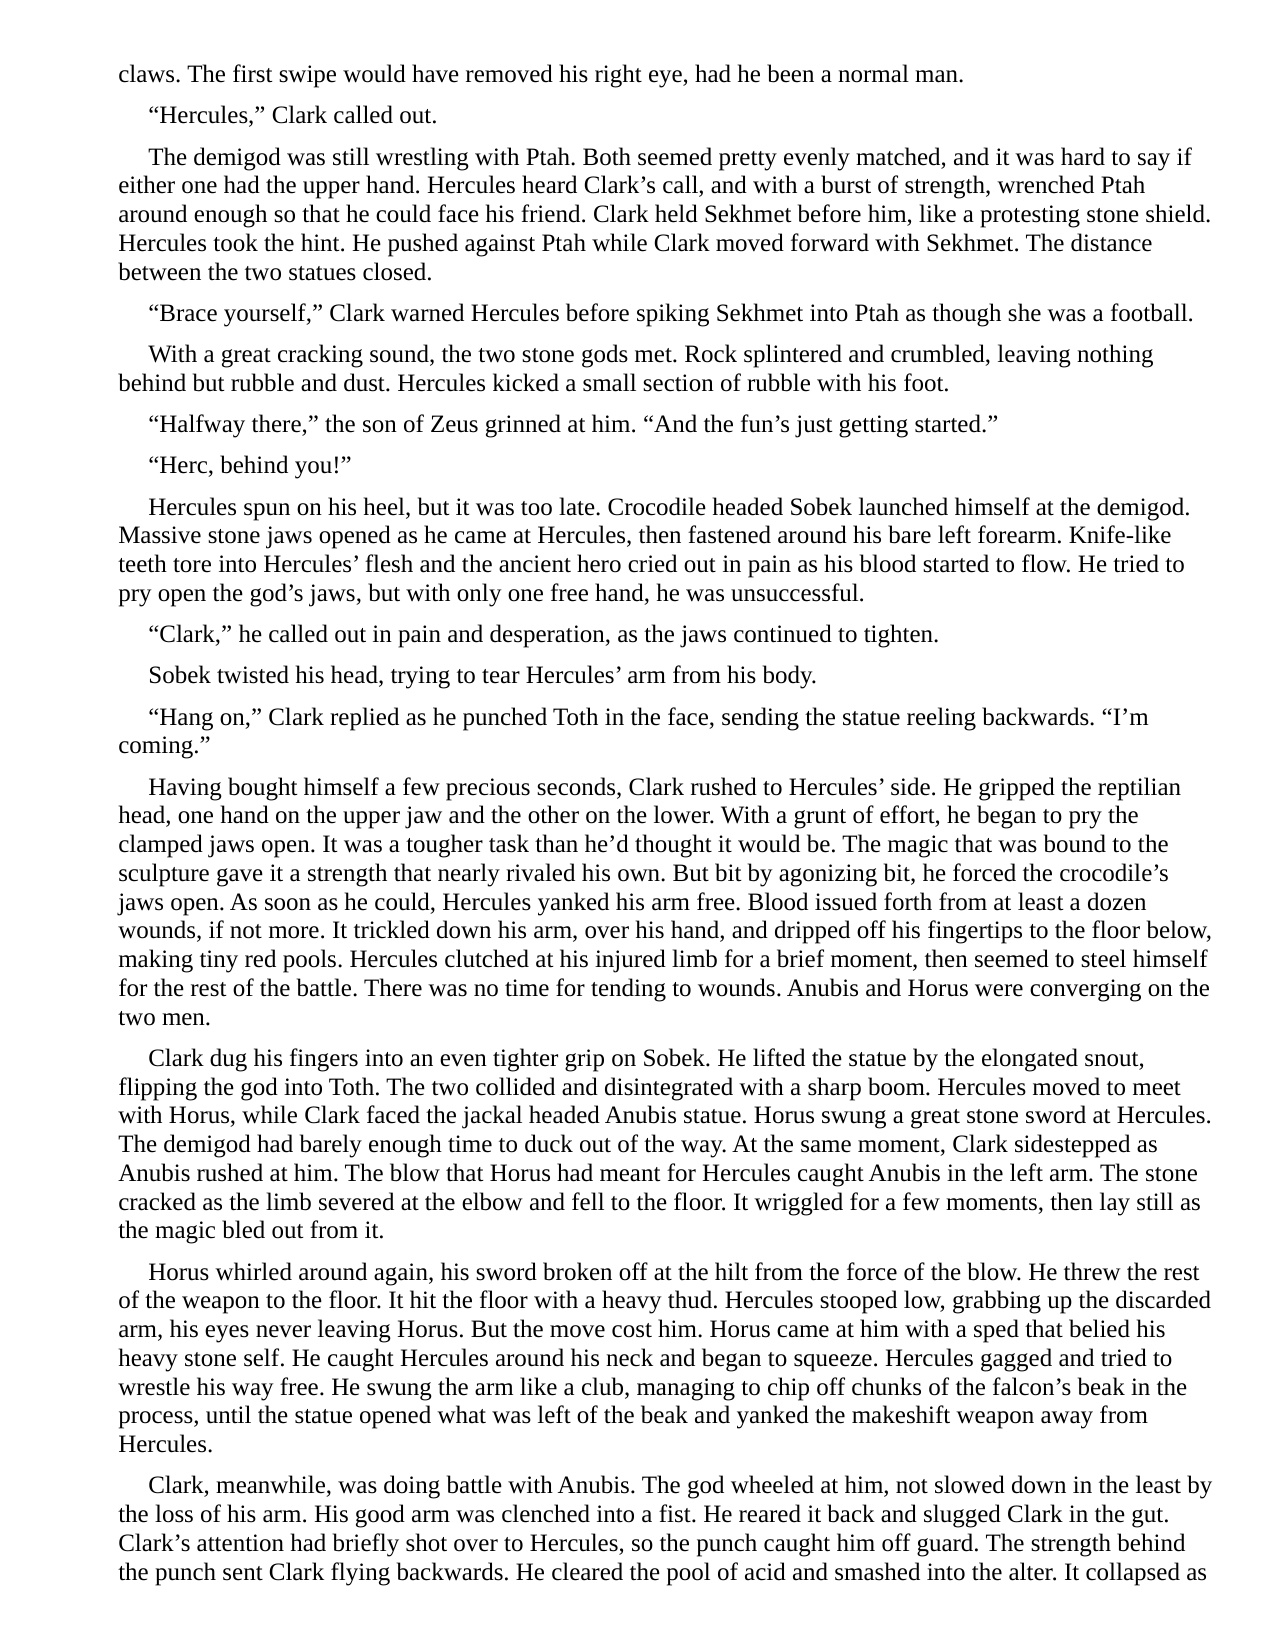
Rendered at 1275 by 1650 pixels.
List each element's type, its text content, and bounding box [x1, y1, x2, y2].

text Horus whirled around again, his sword broken off at the hilt from the force of the blow. He threw the rest of the weapon to the floor. It hit the floor with a heavy thud. Hercules stooped low, grabbing up the discarded arm, his eyes never leaving Horus. But the move cost him. Horus came at him with a sped that belied his heavy stone self. He caught Hercules around his neck and began to squeeze. Hercules gagged and tried to wrestle his way free. He swung the arm like a club, managing to chip off chunks of the falcon’s beak in the process, until the statue opened what was left of the beak and yanked the makeshift weapon away from Hercules. [118, 1257, 1216, 1458]
text “Halfway there,” the son of Zeus grinned at him. “And the fun’s just getting started.” [118, 409, 1216, 438]
text “Hang on,” Clark replied as he punched Toth in the face, sending the statue reeling backwards. “I’m coming.” [118, 702, 1216, 759]
text The demigod was still wrestling with Ptah. Both seemed pretty evenly matched, and it was hard to say if either one had the upper hand. Hercules heard Clark’s call, and with a burst of strength, wrenched Ptah around enough so that he could face his friend. Clark held Sekhmet before him, like a protesting stone shield. Hercules took the hint. He pushed against Ptah while Clark moved forward with Sekhmet. The distance between the two statues closed. [118, 142, 1216, 285]
text Hercules spun on his heel, but it was too late. Crocodile headed Sobek launched himself at the demigod. Massive stone jaws opened as he came at Hercules, then fastened around his bare left forearm. Knife-like teeth tore into Hercules’ flesh and the ancient hero cried out in pain as his blood started to flow. He tried to pry open the god’s jaws, but with only one free hand, he was unsuccessful. [118, 492, 1216, 607]
text “Herc, behind you!” [118, 450, 1216, 479]
text Having bought himself a few precious seconds, Clark rushed to Hercules’ side. He gripped the reptilian head, one hand on the upper jaw and the other on the lower. With a grunt of effort, he began to pry the clamped jaws open. It was a tougher task than he’d thought it would be. The magic that was bound to the sculpture gave it a strength that nearly rivaled his own. But bit by agonizing bit, he forced the crocodile’s jaws open. As soon as he could, Hercules yanked his arm free. Blood issued forth from at least a dozen wounds, if not more. It trickled down his arm, over his hand, and dripped off his fingertips to the floor below, making tiny red pools. Hercules clutched at his injured limb for a brief moment, then seemed to steel himself for the rest of the battle. There was no time for tending to wounds. Anubis and Horus were converging on the two men. [118, 772, 1216, 1030]
text Clark dug his fingers into an even tighter grip on Sobek. He lifted the statue by the elongated snout, flipping the god into Toth. The two collided and disintegrated with a sharp boom. Hercules moved to meet with Horus, while Clark faced the jackal headed Anubis statue. Horus swung a great stone sword at Hercules. The demigod had barely enough time to duck out of the way. At the same moment, Clark sidestepped as Anubis rushed at him. The blow that Horus had meant for Hercules caught Anubis in the left arm. The stone cracked as the limb severed at the elbow and fell to the floor. It wriggled for a few moments, then lay still as the magic bled out from it. [118, 1043, 1216, 1244]
text “Hercules,” Clark called out. [118, 100, 1216, 129]
text claws. The first swipe would have removed his right eye, had he been a normal man. [118, 59, 1216, 88]
text Clark, meanwhile, was doing battle with Anubis. The god wheeled at him, not slowed down in the least by the loss of his arm. His good arm was clenched into a fist. He reared it back and slugged Clark in the gut. Clark’s attention had briefly shot over to Hercules, so the punch caught him off guard. The strength behind the punch sent Clark flying backwards. He cleared the pool of acid and smashed into the alter. It collapsed as [118, 1470, 1216, 1585]
text With a great cracking sound, the two stone gods met. Rock splintered and crumbled, leaving nothing behind but rubble and dust. Hercules kicked a small section of rubble with his foot. [118, 339, 1216, 397]
text “Brace yourself,” Clark warned Hercules before spiking Sekhmet into Ptah as though she was a football. [118, 298, 1216, 327]
text “Clark,” he called out in pain and desperation, as the jaws continued to tighten. [118, 619, 1216, 648]
text Sobek twisted his head, trying to tear Hercules’ arm from his body. [118, 660, 1216, 689]
